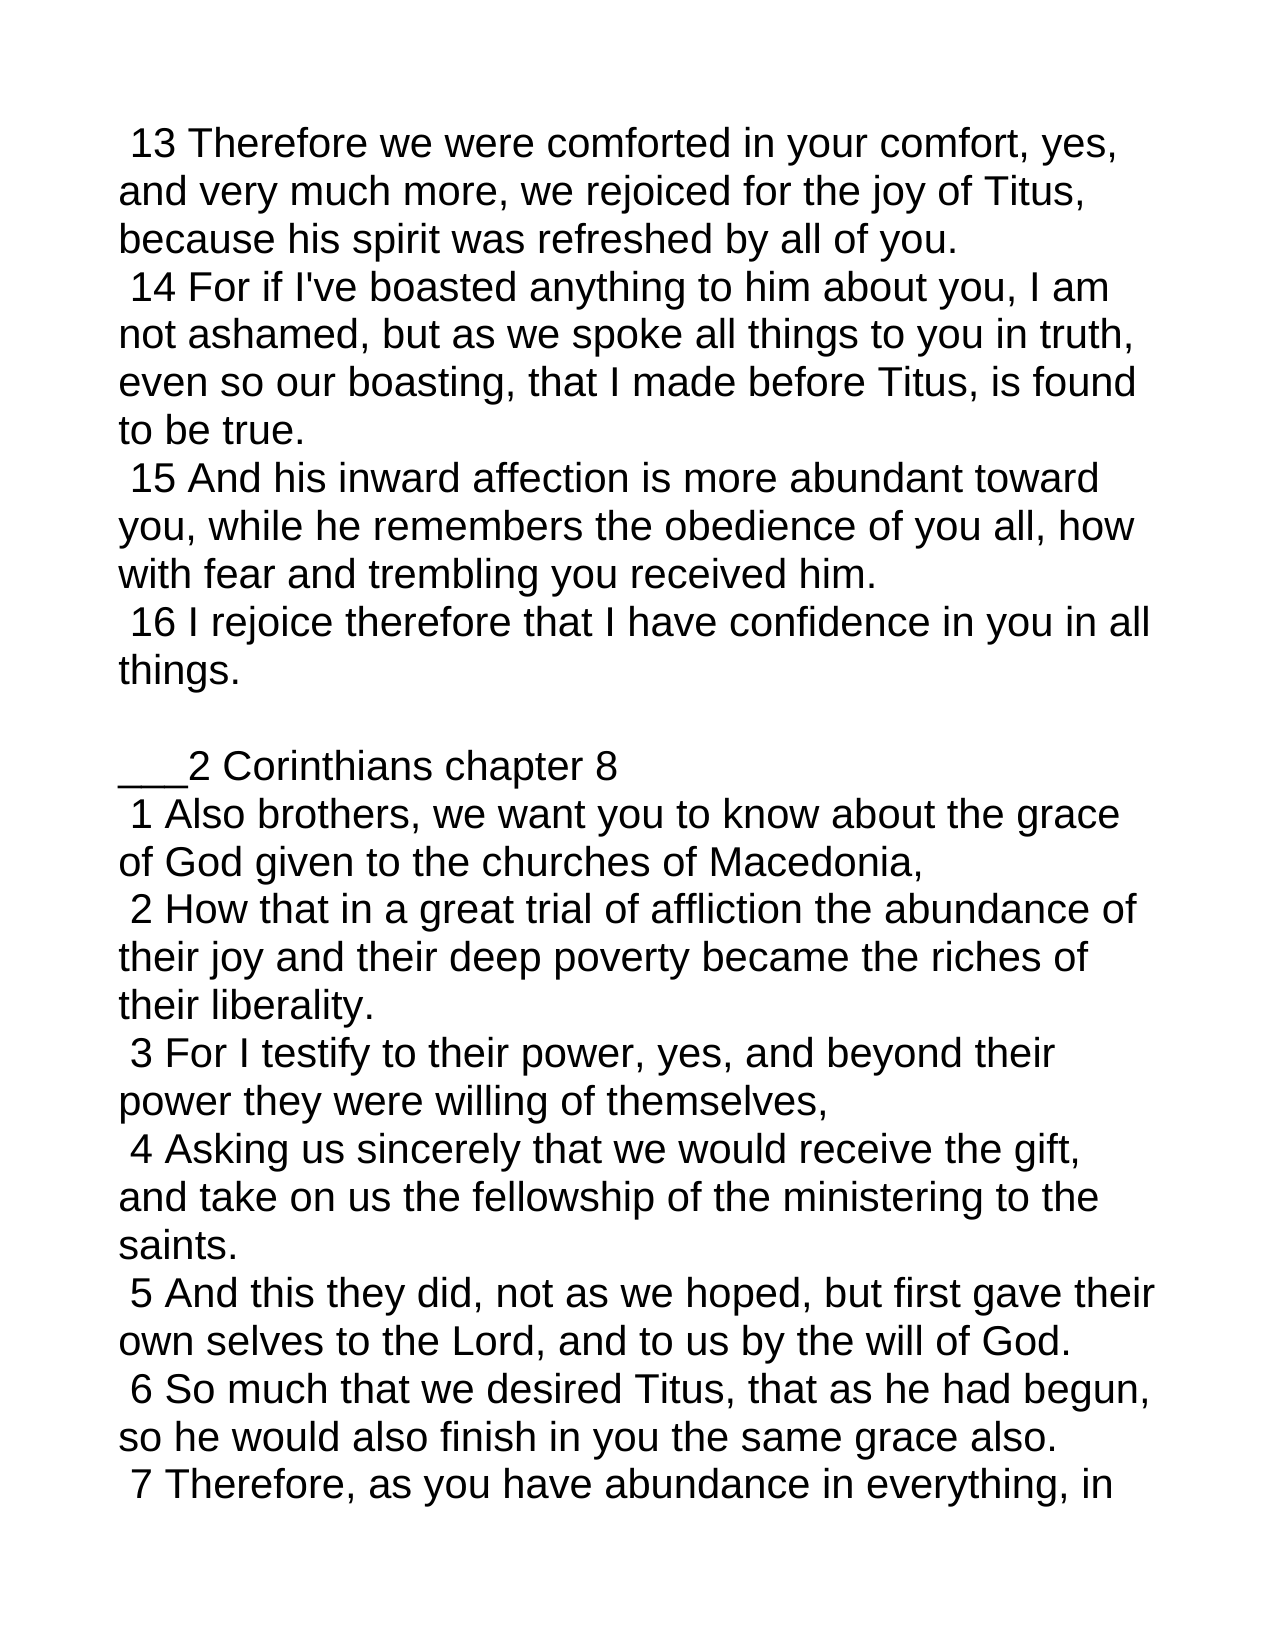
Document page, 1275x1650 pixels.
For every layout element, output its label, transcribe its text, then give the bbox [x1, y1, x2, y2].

text 2 How that in a great trial of affliction the abundance of their joy and their deep poverty became the riches of their liberality. [118, 885, 1157, 1028]
text 16 I rejoice therefore that I have confidence in you in all things. [118, 597, 1157, 693]
text 6 So much that we desired Titus, that as he had begun, so he would also finish in you the same grace also. [118, 1364, 1157, 1460]
text 7 Therefore, as you have abundance in everything, in [118, 1460, 1157, 1508]
text 14 For if I've boasted anything to him about you, I am not ashamed, but as we spoke all things to you in truth, even so our boasting, that I made before Titus, is found to be true. [118, 262, 1157, 453]
text 15 And his inward affection is more abundant toward you, while he remembers the obedience of you all, how with fear and trembling you received him. [118, 453, 1157, 597]
text 5 And this they did, not as we hoped, but first gave their own selves to the Lord, and to us by the will of God. [118, 1268, 1157, 1364]
text 3 For I testify to their power, yes, and beyond their power they were willing of themselves, [118, 1028, 1157, 1124]
text 13 Therefore we were comforted in your comfort, yes, and very much more, we rejoiced for the joy of Titus, because his spirit was refreshed by all of you. [118, 118, 1157, 262]
text 1 Also brothers, we want you to know about the grace of God given to the churches of Macedonia, [118, 789, 1157, 885]
text ___2 Corinthians chapter 8 [118, 741, 1157, 789]
text 4 Asking us sincerely that we would receive the gift, and take on us the fellowship of the ministering to the saints. [118, 1124, 1157, 1268]
